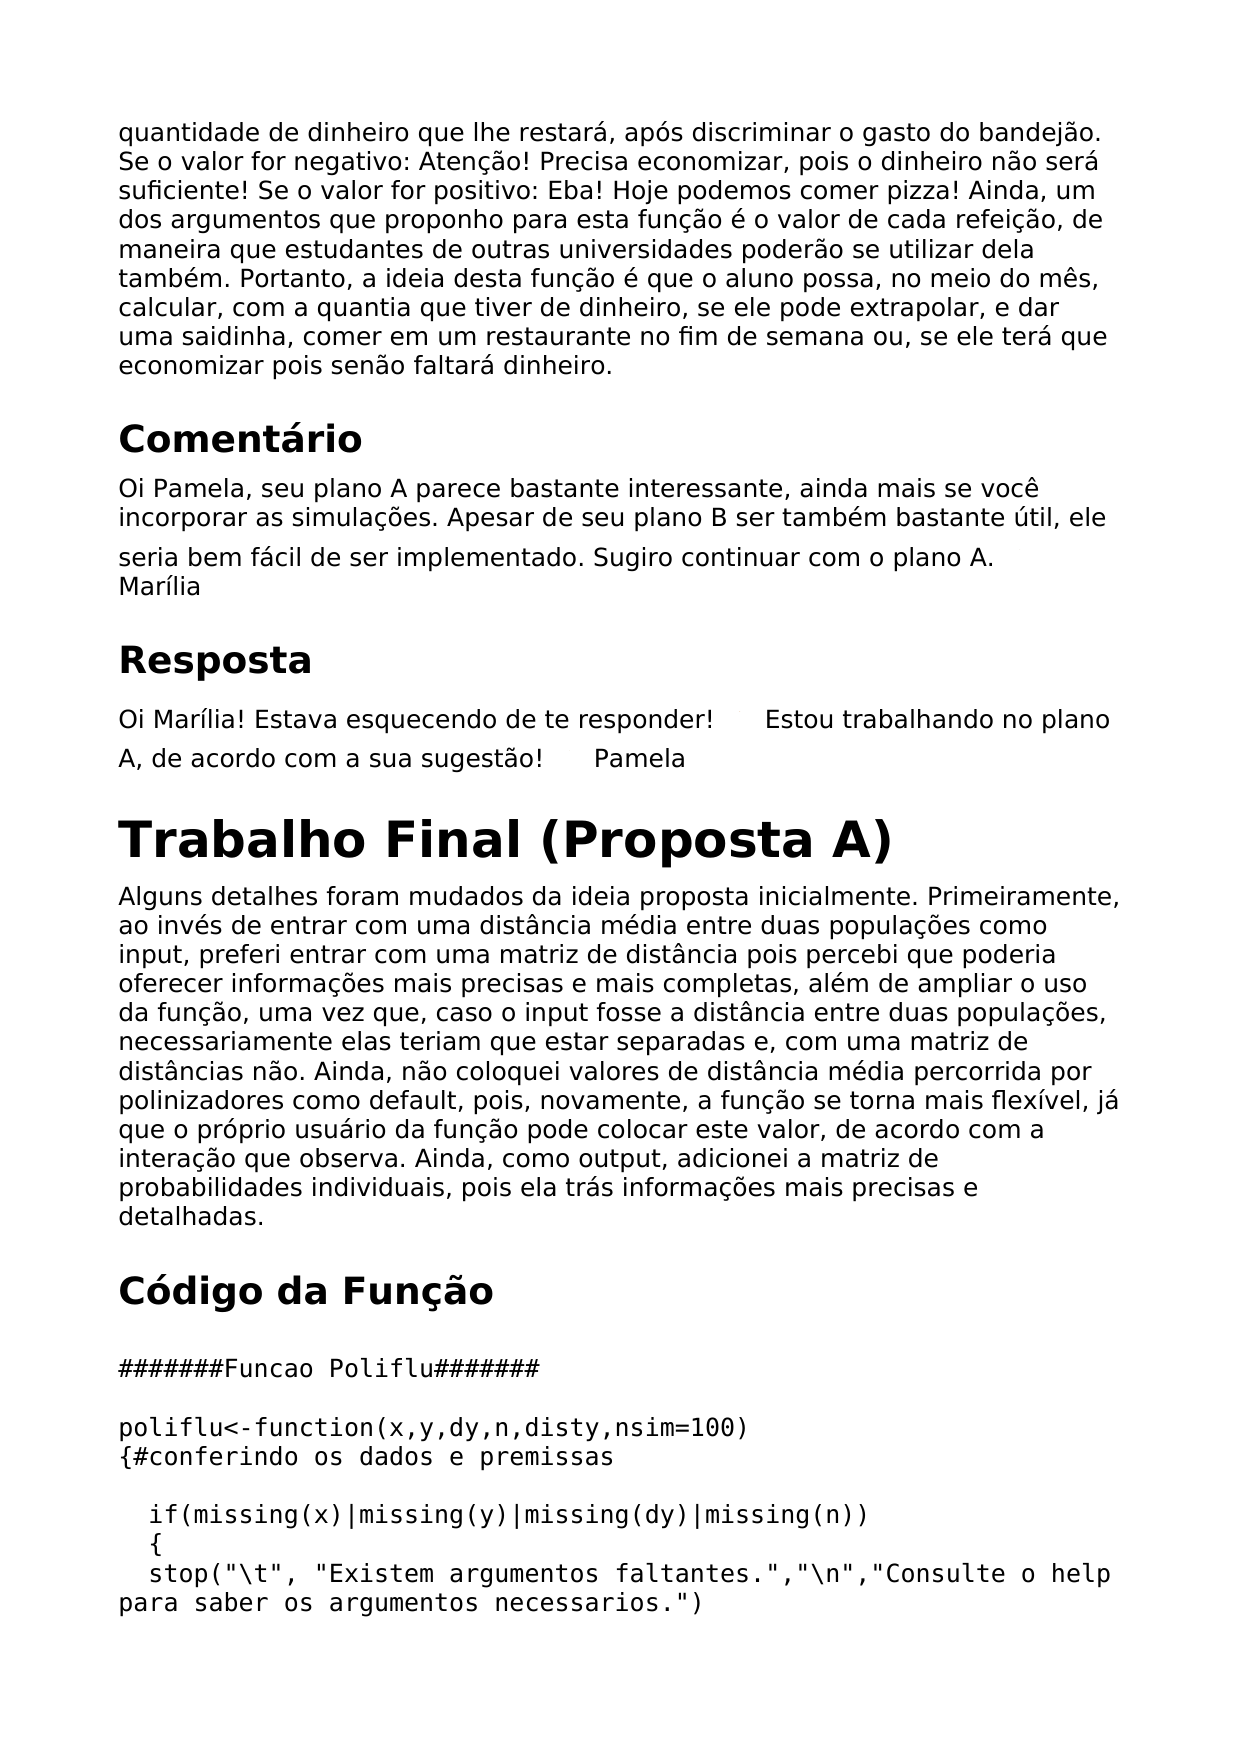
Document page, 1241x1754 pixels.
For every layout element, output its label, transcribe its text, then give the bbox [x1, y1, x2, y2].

text Alguns detalhes foram mudados da ideia proposta inicialmente. Primeiramente, ao invés de entrar com uma distância média entre duas populações como input, preferi entrar com uma matriz de distância pois percebi que poderia oferecer informações mais precisas e mais completas, além de ampliar o uso da função, uma vez que, caso o input fosse a distância entre duas populações, necessariamente elas teriam que estar separadas e, com uma matriz de distâncias não. Ainda, não coloquei valores de distância média percorrida por polinizadores como default, pois, novamente, a função se torna mais flexível, já que o próprio usuário da função pode colocar este valor, de acordo com a interação que observa. Ainda, como output, adicionei a matriz de probabilidades individuais, pois ela trás informações mais precisas e detalhadas. [118, 882, 1122, 1232]
subtitle Resposta [118, 639, 1122, 682]
subtitle Código da Função [118, 1269, 1122, 1313]
subtitle Comentário [118, 418, 1122, 462]
text quantidade de dinheiro que lhe restará, após discriminar o gasto do bandejão. Se o valor for negativo: Atenção! Precisa economizar, pois o dinheiro não será suficiente! Se o valor for positivo: Eba! Hoje podemos comer pizza! Ainda, um dos argumentos que proponho para esta função é o valor de cada refeição, de maneira que estudantes de outras universidades poderão se utilizar dela também. Portanto, a ideia desta função é que o aluno possa, no meio do mês, calcular, com a quantia que tiver de dinheiro, se ele pode extrapolar, e dar uma saidinha, comer em um restaurante no fim de semana ou, se ele terá que economizar pois senão faltará dinheiro. [118, 118, 1122, 381]
text Oi Marília! Estava esquecendo de te responder! Estou trabalhando no plano A, de acordo com a sua sugestão! Pamela [118, 695, 1122, 773]
text Oi Pamela, seu plano A parece bastante interessante, ainda mais se você incorporar as simulações. Apesar de seu plano B ser também bastante útil, ele seria bem fácil de ser implementado. Sugiro continuar com o plano A. Marília [118, 474, 1122, 601]
text #######Funcao Poliflu####### poliflu<-function(x,y,dy,n,disty,nsim=100) {#conferindo os dados e premissas if(missing(x)|missing(y)|missing(dy)|missing(n)) { stop("\t", "Existem argumentos faltantes.","\n","Consulte o help para saber os argumentos necessarios.") [118, 1325, 1122, 1617]
subtitle Trabalho Final (Proposta A) [118, 811, 1122, 869]
